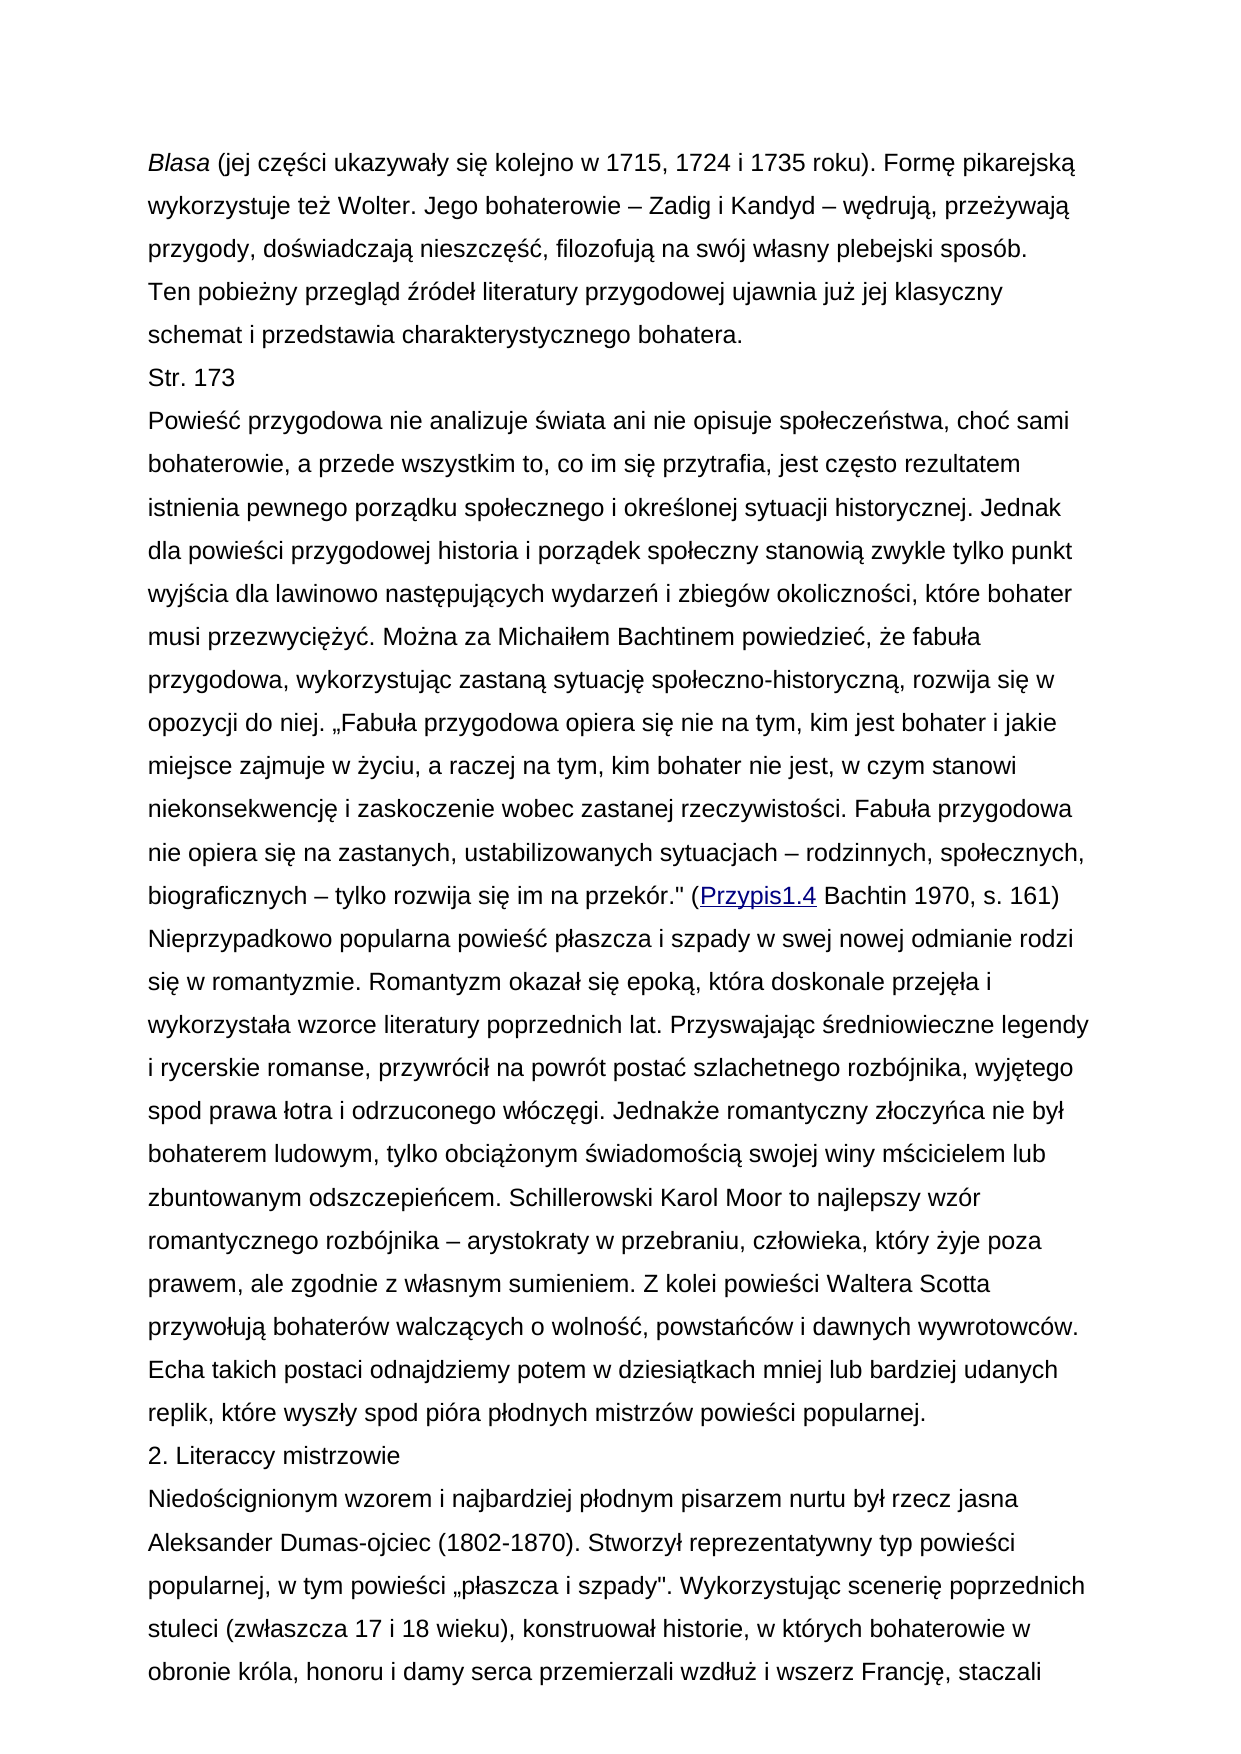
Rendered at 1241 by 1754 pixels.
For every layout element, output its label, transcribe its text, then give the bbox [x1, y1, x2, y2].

text Str. 173 [148, 363, 1093, 392]
text Nieprzypadkowo popularna powieść płaszcza i szpady w swej nowej odmianie rodzi się w romantyzmie. Romantyzm okazał się epoką, która doskonale przejęła i wykorzystała wzorce literatury poprzednich lat. Przyswajając średniowieczne legendy i rycerskie romanse, przywrócił na powrót postać szlachetnego rozbójnika, wyjętego spod prawa łotra i odrzuconego włóczęgi. Jednakże romantyczny złoczyńca nie był bohaterem ludowym, tylko obciążonym świadomością swojej winy mścicielem lub zbuntowanym odszczepieńcem. Schillerowski Karol Moor to najlepszy wzór romantycznego rozbójnika – arystokraty w przebraniu, człowieka, który żyje poza prawem, ale zgodnie z własnym sumieniem. Z kolei powieści Waltera Scotta przywołują bohaterów walczących o wolność, powstańców i dawnych wywrotowców. Echa takich postaci odnajdziemy potem w dziesiątkach mniej lub bardziej udanych replik, które wyszły spod pióra płodnych mistrzów powieści popularnej. [148, 924, 1093, 1427]
text Blasa (jej części ukazywały się kolejno w 1715, 1724 i 1735 roku). Formę pikarejską wykorzystuje też Wolter. Jego bohaterowie – Zadig i Kandyd – wędrują, przeżywają przygody, doświadczają nieszczęść, filozofują na swój własny plebejski sposób. [148, 148, 1093, 263]
text Ten pobieżny przegląd źródeł literatury przygodowej ujawnia już jej klasyczny schemat i przedstawia charakterystycznego bohatera. [148, 277, 1093, 349]
subtitle 2. Literaccy mistrzowie [148, 1441, 1093, 1470]
text Niedoścignionym wzorem i najbardziej płodnym pisarzem nurtu był rzecz jasna Aleksander Dumas-ojciec (1802-1870). Stworzył reprezentatywny typ powieści popularnej, w tym powieści „płaszcza i szpady". Wykorzystując scenerię poprzednich stuleci (zwłaszcza 17 i 18 wieku), konstruował historie, w których bohaterowie w obronie króla, honoru i damy serca przemierzali wzdłuż i wszerz Francję, staczali [148, 1484, 1093, 1686]
text Powieść przygodowa nie analizuje świata ani nie opisuje społeczeństwa, choć sami bohaterowie, a przede wszystkim to, co im się przytrafia, jest często rezultatem istnienia pewnego porządku społecznego i określonej sytuacji historycznej. Jednak dla powieści przygodowej historia i porządek społeczny stanowią zwykle tylko punkt wyjścia dla lawinowo następujących wydarzeń i zbiegów okoliczności, które bohater musi przezwyciężyć. Można za Michaiłem Bachtinem powiedzieć, że fabuła przygodowa, wykorzystując zastaną sytuację społeczno-historyczną, rozwija się w opozycji do niej. „Fabuła przygodowa opiera się nie na tym, kim jest bohater i jakie miejsce zajmuje w życiu, a raczej na tym, kim bohater nie jest, w czym stanowi niekonsekwencję i zaskoczenie wobec zastanej rzeczywistości. Fabuła przygodowa nie opiera się na zastanych, ustabilizowanych sytuacjach – rodzinnych, społecznych, biograficznych – tylko rozwija się im na przekór." (Przypis1.4 Bachtin 1970, s. 161) [148, 406, 1093, 909]
